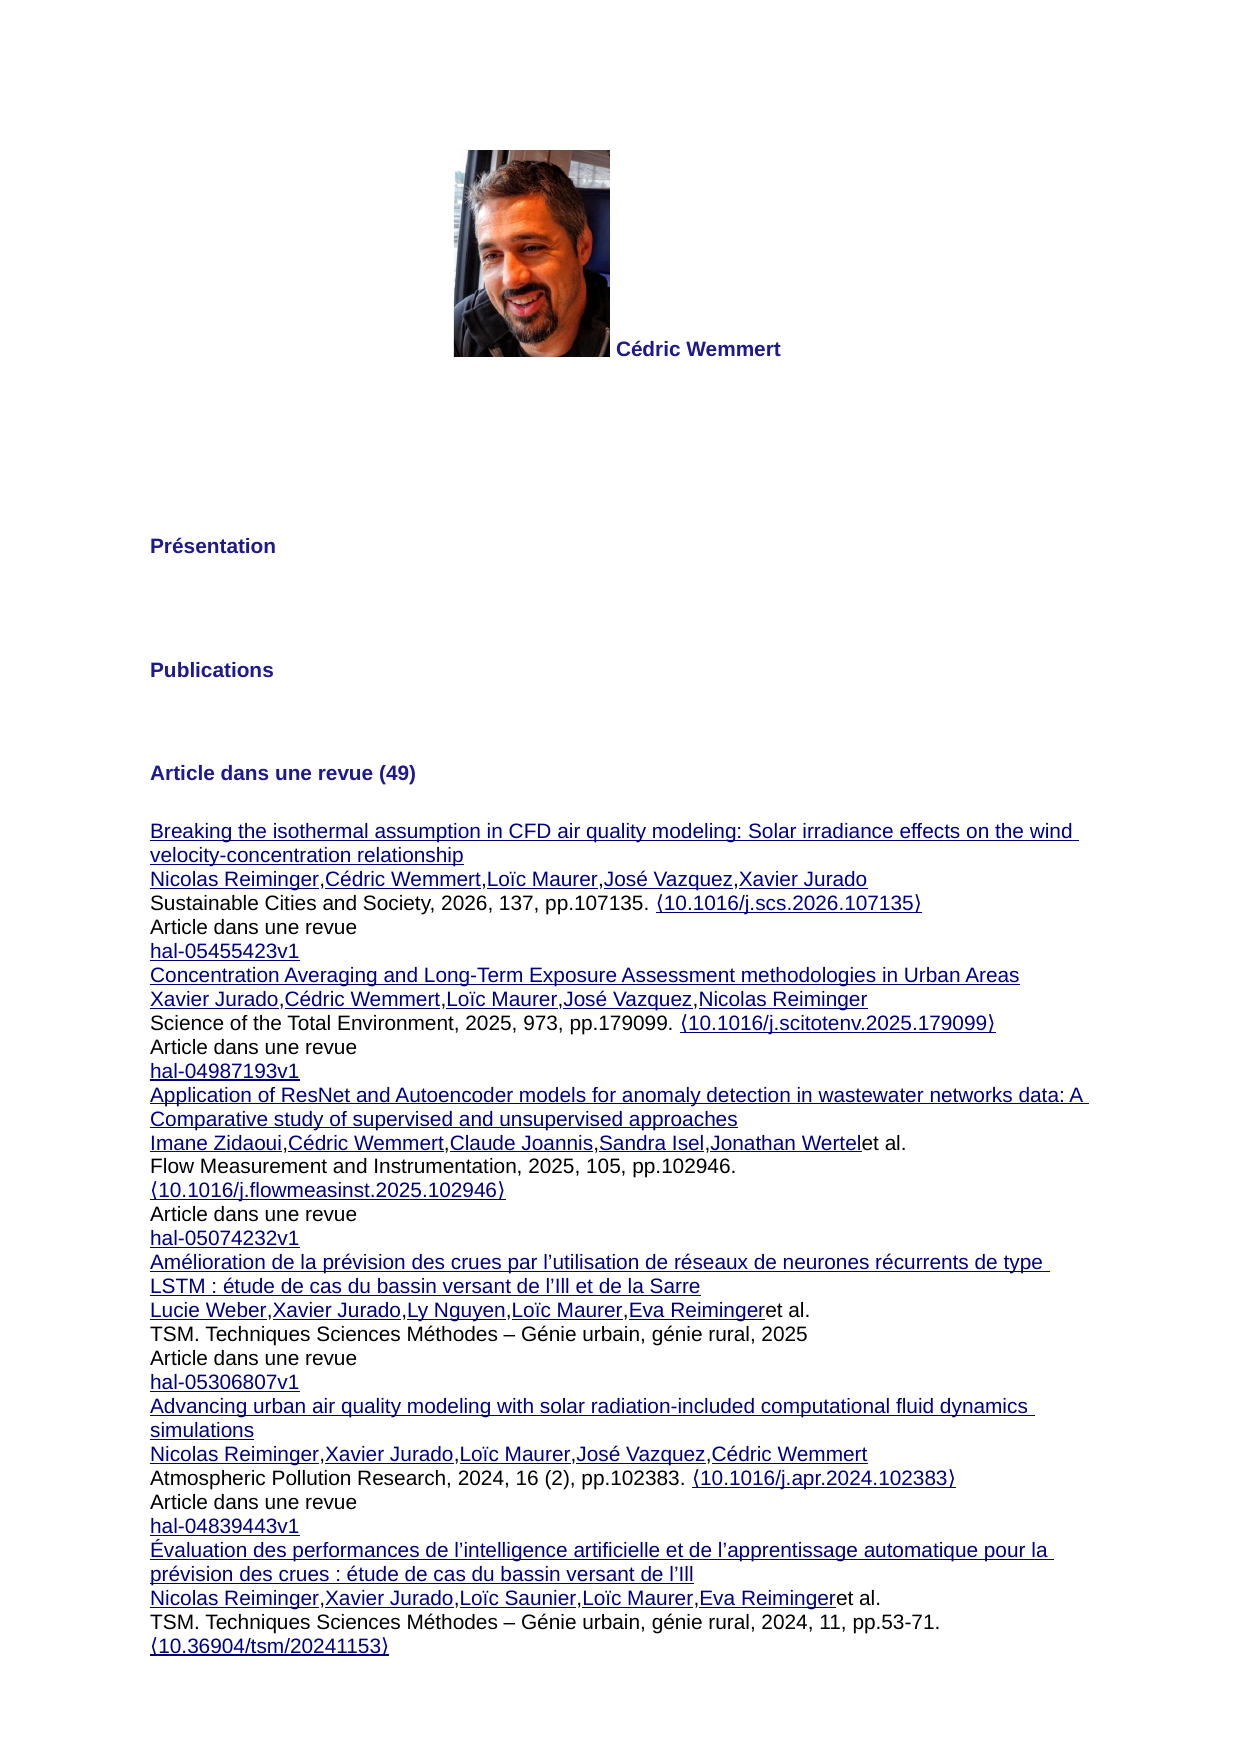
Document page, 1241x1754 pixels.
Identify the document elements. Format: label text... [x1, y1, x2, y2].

picture [453, 150, 610, 357]
table_cell Advancing urban air quality modeling with solar radiation-included computational fluid dynamics simulations Nicolas Reiminger,Xavier Jurado,Loïc Maurer,José Vazquez,Cédric Wemmert Atmospheric Pollution Research, 2024, 16 (2), pp.102383. ⟨10.1016/j.apr.2024.102383⟩ Article dans une revue hal-04839443v1 [150, 1394, 1090, 1538]
subtitle Cédric Wemmert [150, 150, 1090, 361]
table_cell Application of ResNet and Autoencoder models for anomaly detection in wastewater networks data: A Comparative study of supervised and unsupervised approaches Imane Zidaoui,Cédric Wemmert,Claude Joannis,Sandra Isel,Jonathan Wertelet al. Flow Measurement and Instrumentation, 2025, 105, pp.102946. ⟨10.1016/j.flowmeasinst.2025.102946⟩ Article dans une revue hal-05074232v1 [150, 1083, 1090, 1250]
subtitle Publications [150, 657, 1090, 681]
table_header Breaking the isothermal assumption in CFD air quality modeling: Solar irradiance effects on the wind velocity-concentration relationship Nicolas Reiminger,Cédric Wemmert,Loïc Maurer,José Vazquez,Xavier Jurado Sustainable Cities and Society, 2026, 137, pp.107135. ⟨10.1016/j.scs.2026.107135⟩ Article dans une revue hal-05455423v1 [150, 819, 1090, 963]
subtitle Article dans une revue (49) [150, 761, 1090, 784]
table_cell Évaluation des performances de l’intelligence artificielle et de l’apprentissage automatique pour la prévision des crues : étude de cas du bassin versant de l’Ill Nicolas Reiminger,Xavier Jurado,Loïc Saunier,Loïc Maurer,Eva Reimingeret al. TSM. Techniques Sciences Méthodes – Génie urbain, génie rural, 2024, 11, pp.53-71. ⟨10.36904/tsm/20241153⟩ [150, 1538, 1090, 1657]
table_cell Concentration Averaging and Long-Term Exposure Assessment methodologies in Urban Areas Xavier Jurado,Cédric Wemmert,Loïc Maurer,José Vazquez,Nicolas Reiminger Science of the Total Environment, 2025, 973, pp.179099. ⟨10.1016/j.scitotenv.2025.179099⟩ Article dans une revue hal-04987193v1 [150, 963, 1090, 1082]
table_cell Amélioration de la prévision des crues par l’utilisation de réseaux de neurones récurrents de type LSTM : étude de cas du bassin versant de l’Ill et de la Sarre Lucie Weber,Xavier Jurado,Ly Nguyen,Loïc Maurer,Eva Reimingeret al. TSM. Techniques Sciences Méthodes – Génie urbain, génie rural, 2025 Article dans une revue hal-05306807v1 [150, 1250, 1090, 1394]
subtitle Présentation [150, 533, 1090, 557]
